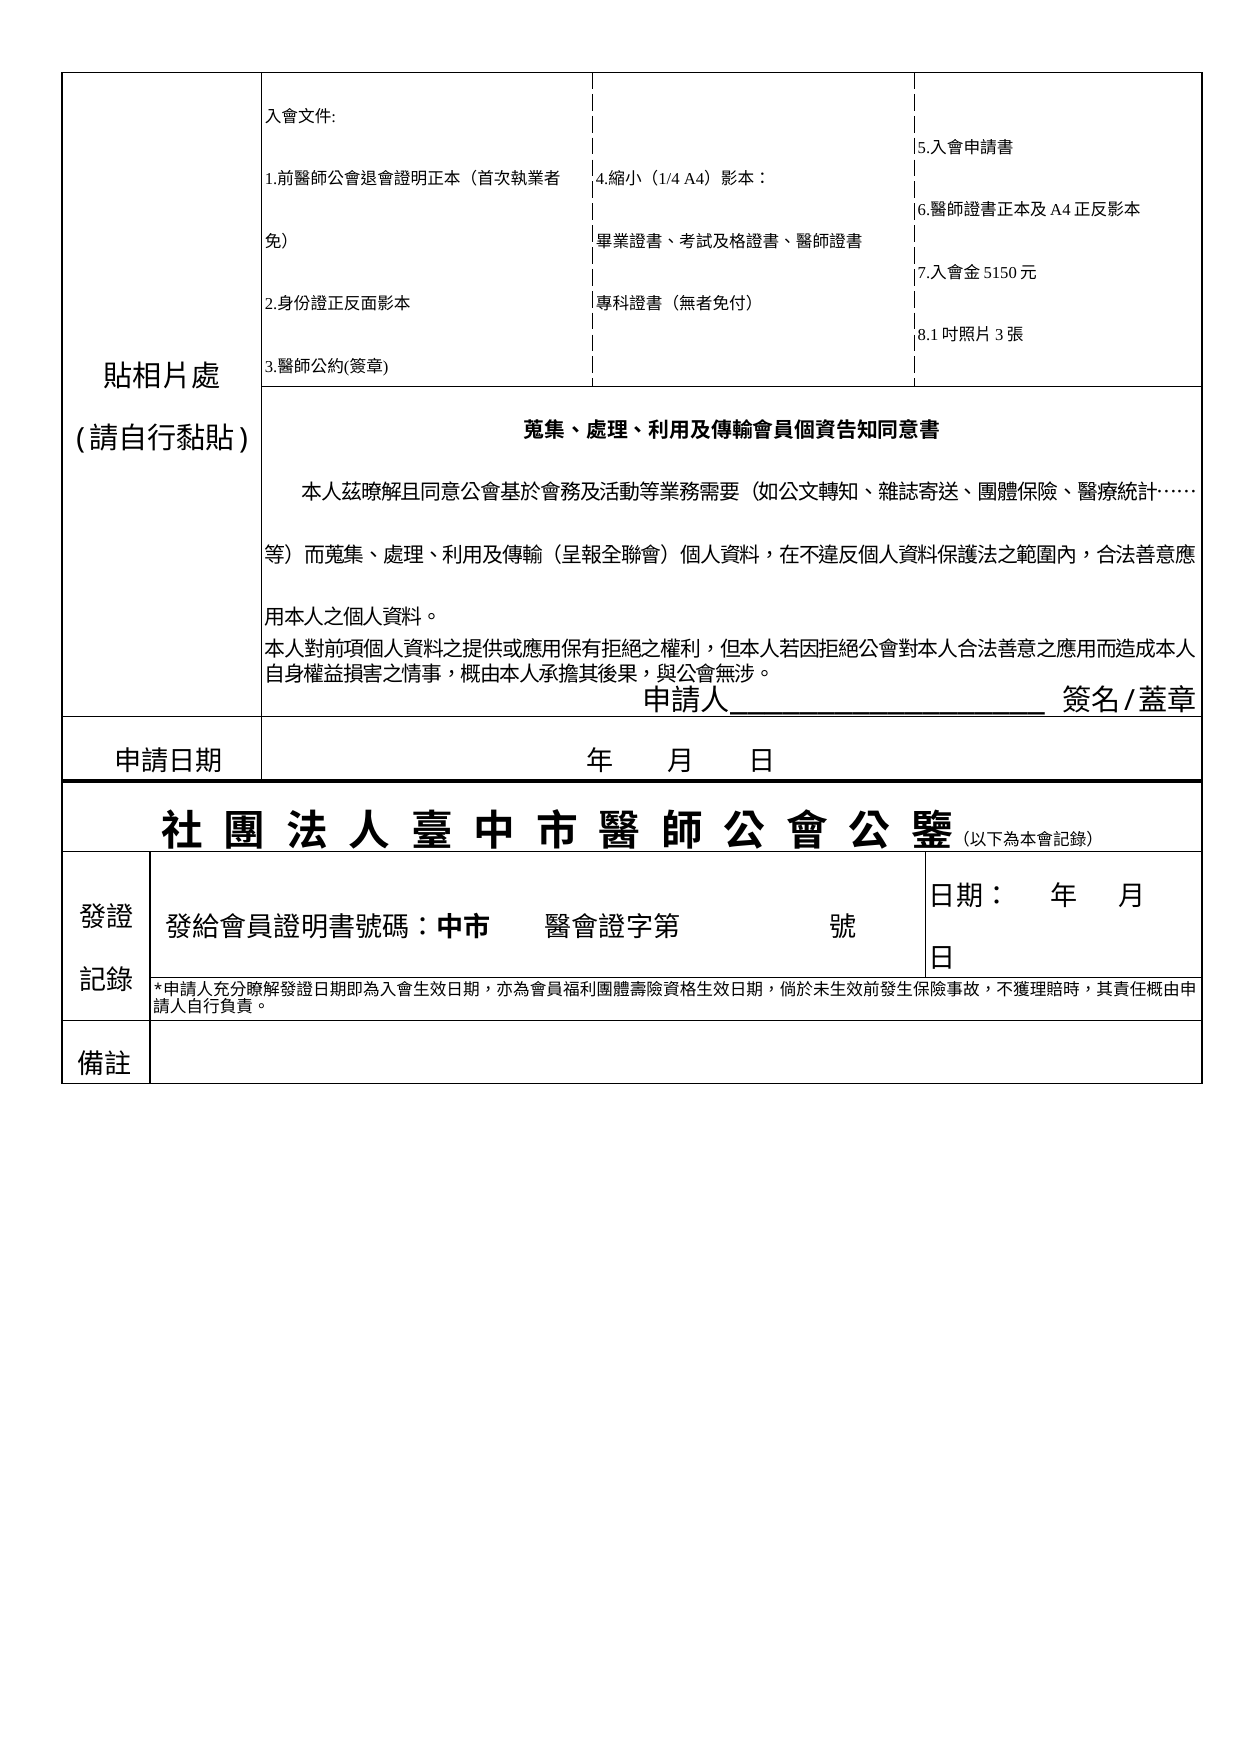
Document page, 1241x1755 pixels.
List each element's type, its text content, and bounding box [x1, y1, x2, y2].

table_cell 社 團 法 人 臺 中 市 醫 師 公 會 公 鑒（以下為本會記錄） [63, 783, 1201, 851]
table_cell *申請人充分瞭解發證日期即為入會生效日期，亦為會員福利團體壽險資格生效日期，倘於未生效前發生保險事故，不獲理賠時，其責任概由申請人自行負責。 [151, 978, 1201, 1019]
table_cell 蒐集、處理、利用及傳輸會員個資告知同意書 本人茲暸解且同意公會基於會務及活動等業務需要（如公文轉知、雜誌寄送、團體保險、醫療統計……等）而蒐集、處理、利用及傳輸（呈報全聯會）個人資料，在不違反個人資料保護法之範圍內，合法善意應用本人之個人資料。 本人對前項個人資料之提供或應用保有拒絕之權利，但本人若因拒絕公會對本人合法善意之應用而造成本人自身權益損害之情事，概由本人承擔其後果，與公會無涉。 申請人__________________ 簽名/蓋章 [262, 387, 1201, 716]
table_cell 5.入會申請書 6.醫師證書正本及A4正反影本 7.入會金5150元 8.1吋照片3張 [915, 73, 1201, 386]
table_cell [638, 1021, 1201, 1083]
table_cell 備註 [63, 1021, 149, 1083]
table_cell 年 月 日 [262, 717, 1201, 779]
table_cell 4.縮小（1/4 A4）影本： 畢業證書、考試及格證書、醫師證書 專科證書（無者免付） [593, 73, 914, 386]
table_cell 貼相片處 (請自行黏貼) [63, 73, 261, 716]
table_cell 日期： 年 月 日 [926, 852, 1201, 977]
table_cell [151, 1021, 638, 1083]
table_cell 發給會員證明書號碼：中市 醫會證字第 號 [151, 852, 925, 977]
table_cell 發證 記錄 [63, 852, 149, 1019]
table_cell 入會文件: 1.前醫師公會退會證明正本（首次執業者免） 2.身份證正反面影本 3.醫師公約(簽章) [262, 73, 593, 386]
table_cell 申請日期 [63, 717, 261, 779]
